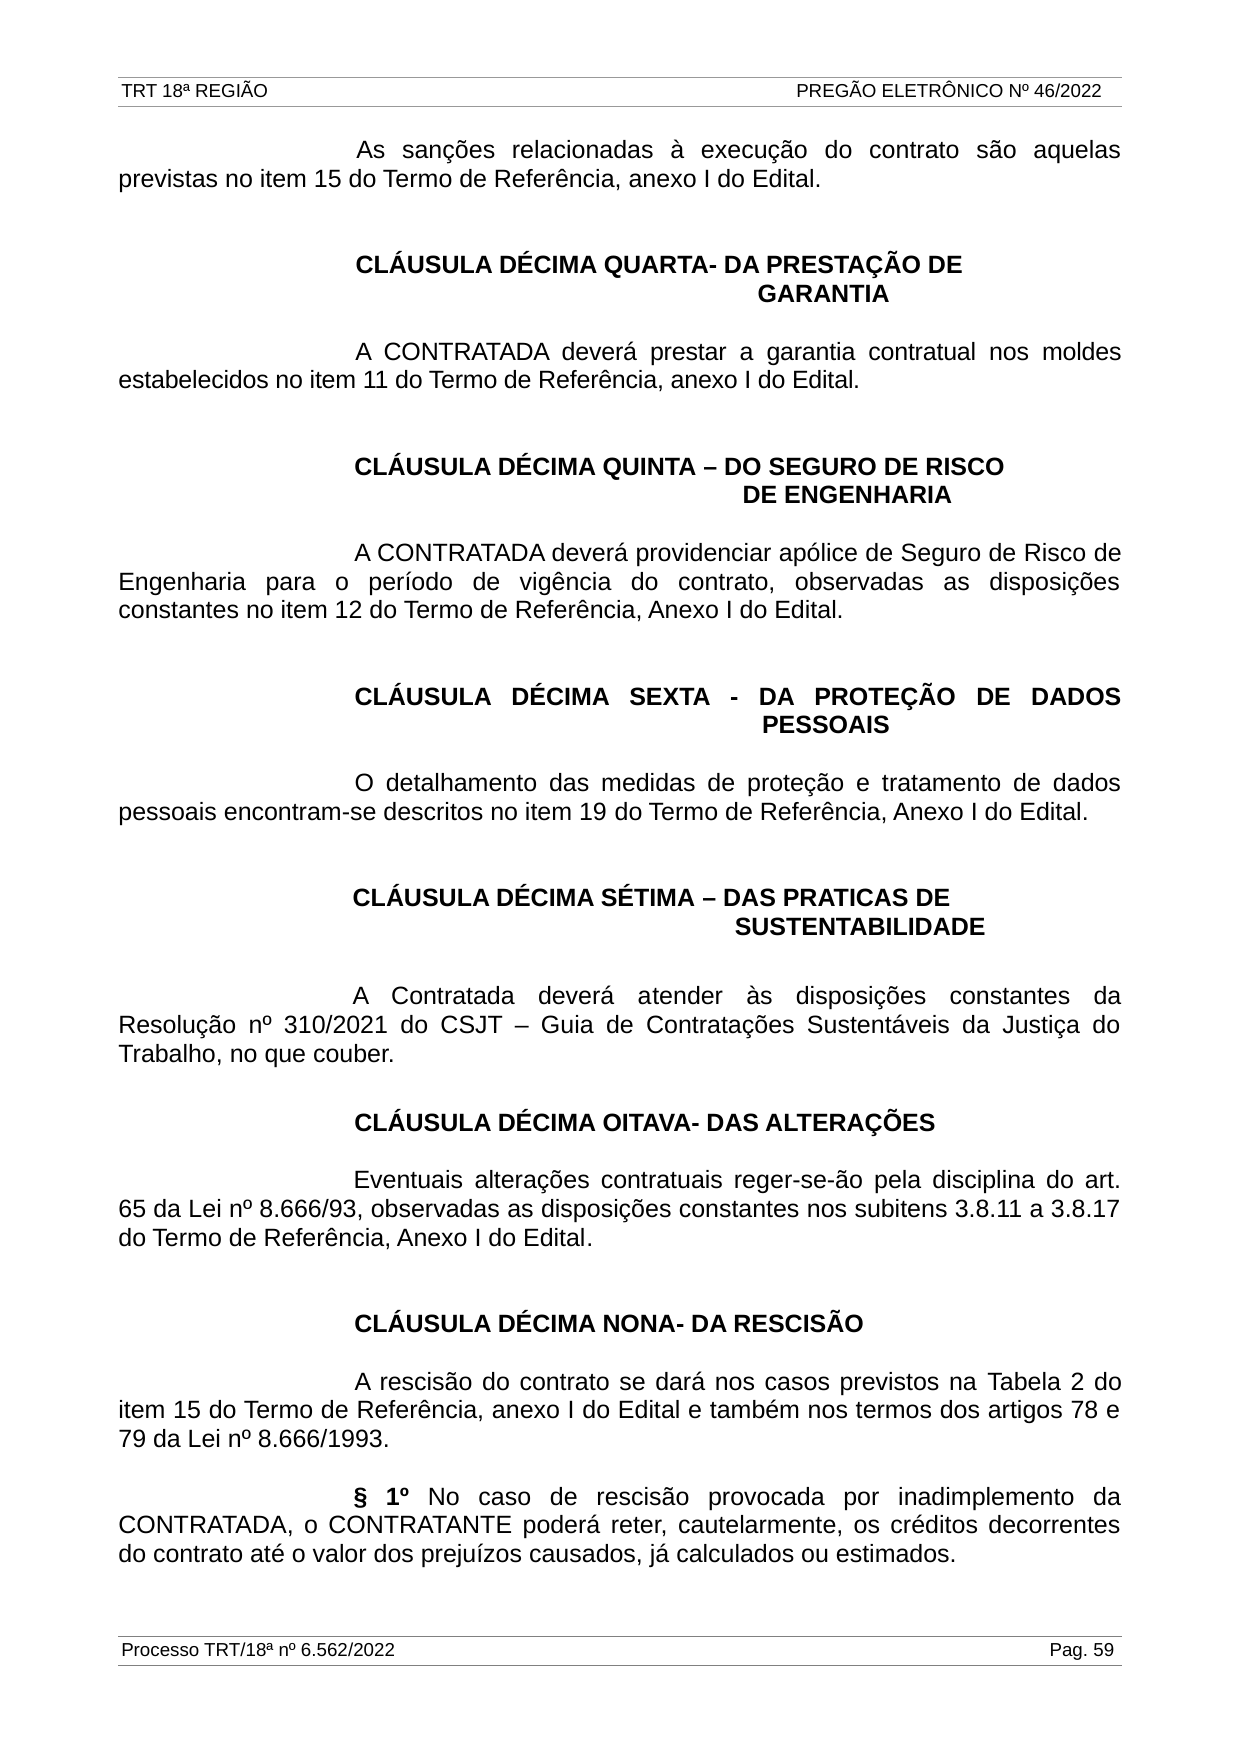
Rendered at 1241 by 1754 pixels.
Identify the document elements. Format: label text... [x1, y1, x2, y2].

text A CONTRATADA deverá prestar a garantia contratual nos moldes estabelecidos no item 11 do Termo de Referência, anexo I do Edital. [118, 337, 1122, 394]
text § 1º No caso de rescisão provocada por inadimplemento da CONTRATADA, o CONTRATANTE poderá reter, cautelarmente, os créditos decorrentes do contrato até o valor dos prejuízos causados, já calculados ou estimados. [118, 1482, 1122, 1568]
text As sanções relacionadas à execução do contrato são aquelas previstas no item 15 do Termo de Referência, anexo I do Edital. [118, 136, 1122, 193]
text CLÁUSULA DÉCIMA QUINTA – DO SEGURO DE RISCO [118, 452, 1122, 481]
text CLÁUSULA DÉCIMA SEXTA - DA PROTEÇÃO DE DADOS PESSOAIS [354, 682, 1122, 739]
text DE ENGENHARIA [118, 481, 1122, 509]
text O detalhamento das medidas de proteção e tratamento de dados pessoais encontram-se descritos no item 19 do Termo de Referência, Anexo I do Edital. [118, 768, 1122, 826]
text SUSTENTABILIDADE [118, 912, 1122, 941]
text CLÁUSULA DÉCIMA SÉTIMA – DAS PRATICAS DE [118, 883, 1122, 912]
text A rescisão do contrato se dará nos casos previstos na Tabela 2 do item 15 do Termo de Referência, anexo I do Edital e também nos termos dos artigos 78 e 79 da Lei nº 8.666/1993. [118, 1367, 1122, 1453]
text CLÁUSULA DÉCIMA NONA- DA RESCISÃO [118, 1309, 1122, 1367]
text A Contratada deverá atender às disposições constantes da Resolução nº 310/2021 do CSJT – Guia de Contratações Sustentáveis da Justiça do Trabalho, no que couber. [118, 981, 1122, 1067]
text A CONTRATADA deverá providenciar apólice de Seguro de Risco de Engenharia para o período de vigência do contrato, observadas as disposições constantes no item 12 do Termo de Referência, Anexo I do Edital. [118, 538, 1122, 624]
text Eventuais alterações contratuais reger-se-ão pela disciplina do art. 65 da Lei nº 8.666/93, observadas as disposições constantes nos subitens 3.8.11 a 3.8.17 do Termo de Referência, Anexo I do Edital. [118, 1165, 1122, 1252]
text CLÁUSULA DÉCIMA QUARTA- DA PRESTAÇÃO DE [118, 251, 1122, 279]
text CLÁUSULA DÉCIMA OITAVA- DAS ALTERAÇÕES [118, 1108, 1122, 1137]
text GARANTIA [118, 279, 1122, 308]
